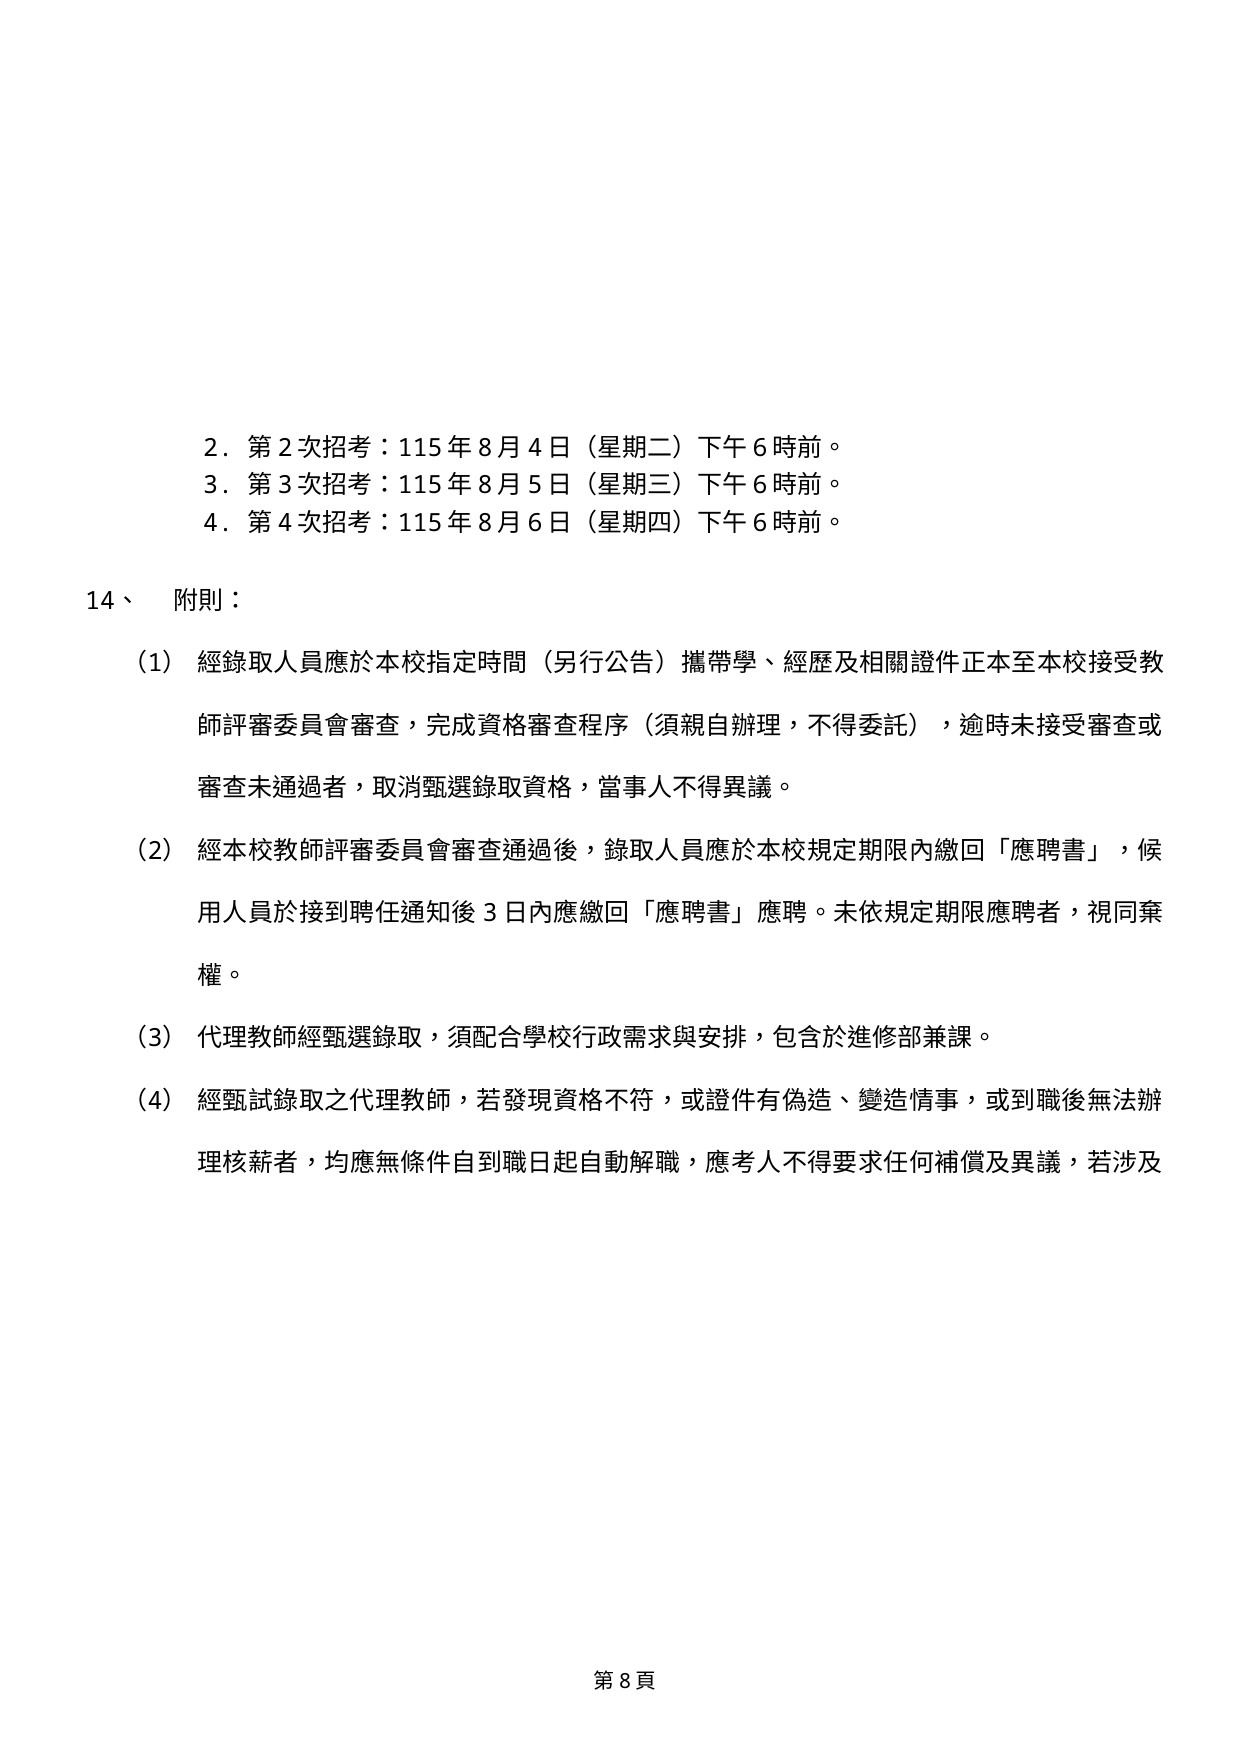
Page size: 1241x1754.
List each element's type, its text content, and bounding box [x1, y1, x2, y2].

list 經錄取人員應於本校指定時間（另行公告）攜帶學、經歷及相關證件正本至本校接受教師評審委員會審查，完成資格審查程序（須親自辦理，不得委託），逾時未接受審查或審查未通過者，取消甄選錄取資格，當事人不得異議。 [122, 619, 1165, 807]
list 經甄試錄取之代理教師，若發現資格不符，或證件有偽造、變造情事，或到職後無法辦理核薪者，均應無條件自到職日起自動解職，應考人不得要求任何補償及異議，若涉及 [122, 1057, 1165, 1182]
list 代理教師經甄選錄取，須配合學校行政需求與安排，包含於進修部兼課。 [122, 994, 1165, 1057]
list 第2次招考：115年8月4日（星期二）下午6時前。 [203, 426, 1165, 463]
list 經本校教師評審委員會審查通過後，錄取人員應於本校規定期限內繳回「應聘書」，候用人員於接到聘任通知後3日內應繳回「應聘書」應聘。未依規定期限應聘者，視同棄權。 [122, 807, 1165, 994]
list 第3次招考：115年8月5日（星期三）下午6時前。 [203, 463, 1165, 501]
list 第4次招考：115年8月6日（星期四）下午6時前。 [203, 501, 1165, 538]
list 附則： [85, 557, 1165, 619]
